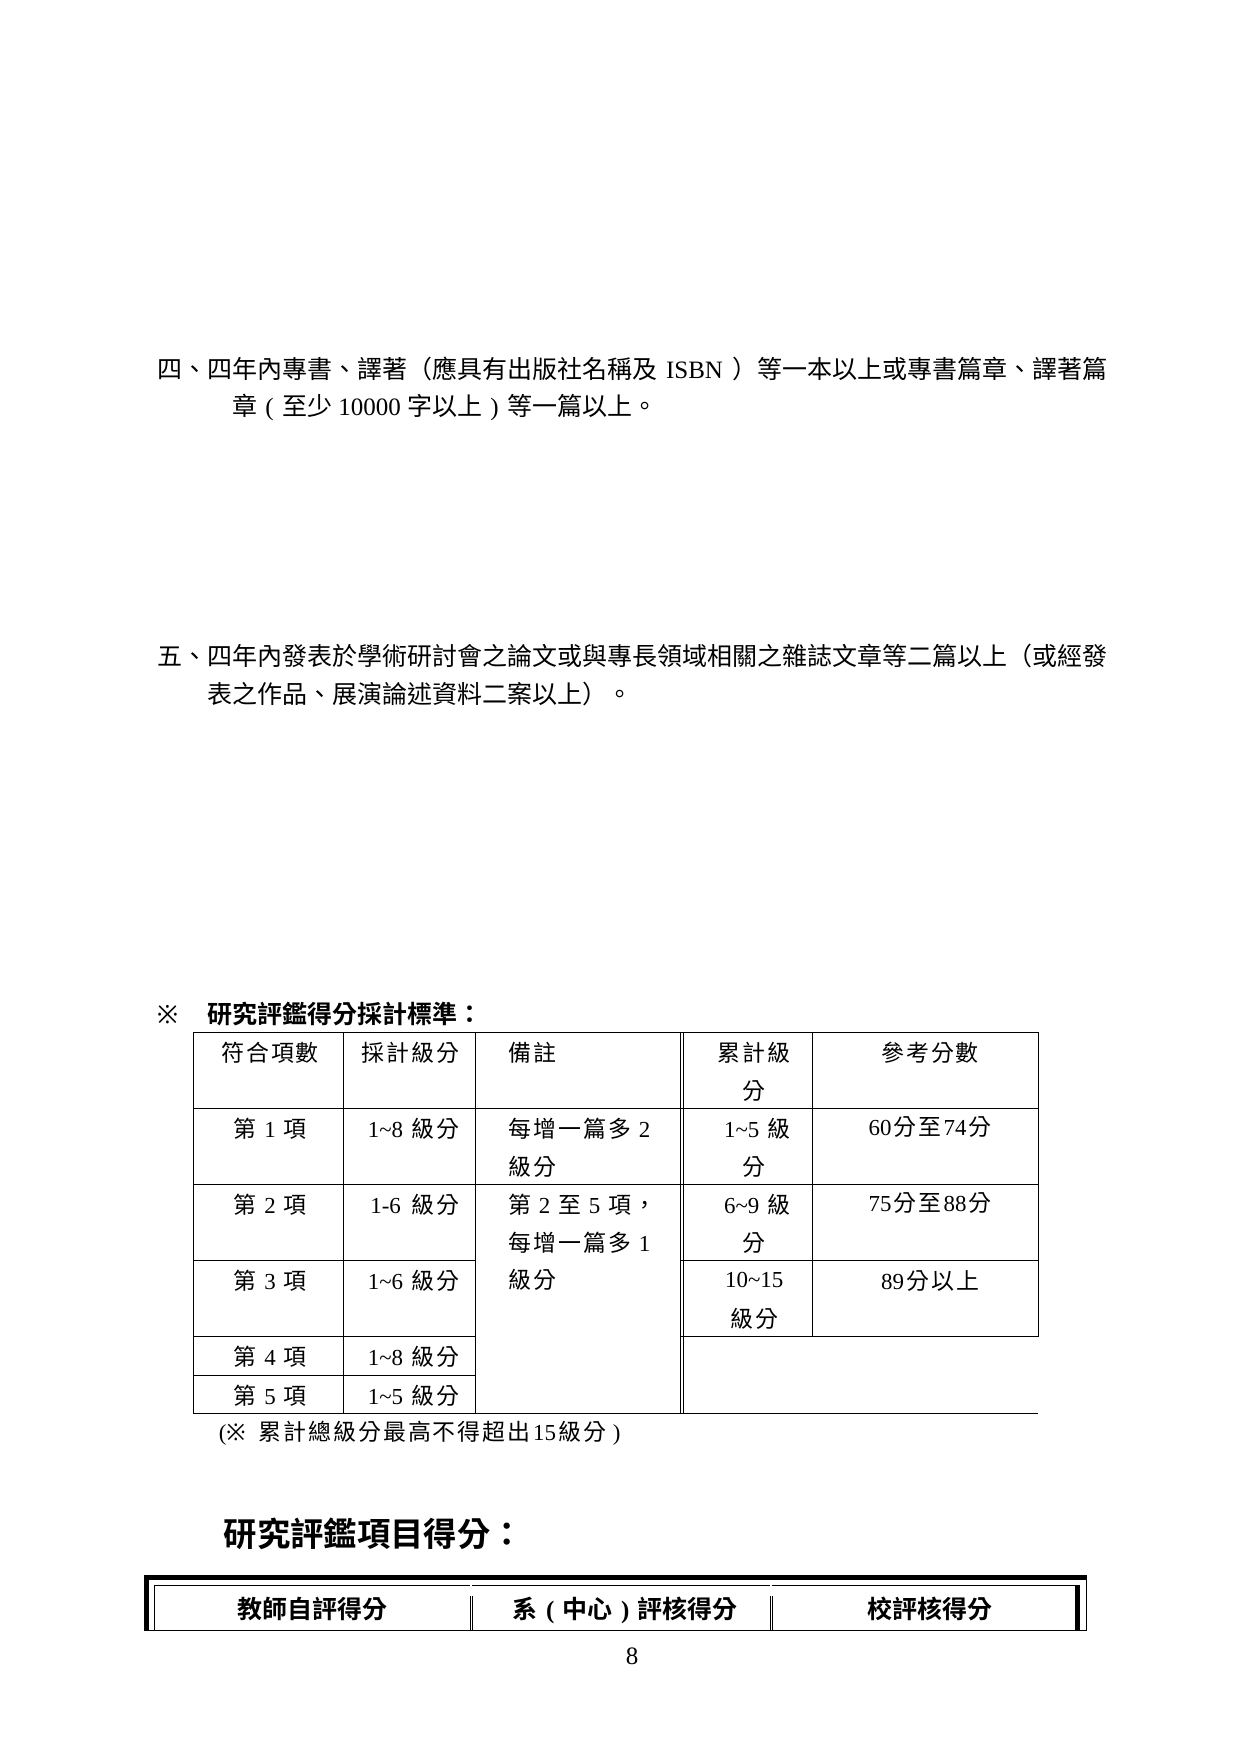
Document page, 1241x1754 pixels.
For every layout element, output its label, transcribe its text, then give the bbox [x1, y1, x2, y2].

table_cell 89分以上 [813, 1261, 1038, 1336]
table_header 教師自評得分 [149, 1580, 471, 1630]
table_cell (※累計總級分最高不得超出15級分) [194, 1413, 1039, 1452]
table_header 系(中心)評核得分 [471, 1580, 771, 1630]
table_cell 第1項 [194, 1109, 343, 1184]
table_cell 60分至74分 [813, 1109, 1038, 1184]
table_cell 第2項 [194, 1185, 343, 1260]
table_cell 10~15級分 [684, 1261, 812, 1336]
table_header 備註 [476, 1033, 680, 1108]
table_header 參考分數 [813, 1033, 1038, 1108]
table_cell 第2至5項，每增一篇多1級分 [476, 1185, 680, 1413]
table_cell 6~9級分 [684, 1185, 812, 1260]
table_cell 1~8級分 [344, 1337, 475, 1374]
table_header 符合項數 [194, 1033, 343, 1108]
table_header 累計級分 [684, 1033, 812, 1108]
table_cell [684, 1337, 1039, 1413]
table_cell 第5項 [194, 1376, 343, 1413]
table_cell 1~6級分 [344, 1261, 475, 1336]
table_cell 1~8級分 [344, 1109, 475, 1184]
table_header 採計級分 [344, 1033, 475, 1108]
table_header 校評核得分 [771, 1580, 1080, 1630]
table_cell 每增一篇多2級分 [476, 1109, 680, 1184]
list 研究評鑑得分採計標準： [157, 994, 1107, 1032]
table_cell 1~5級分 [684, 1109, 812, 1184]
text 五、四年內發表於學術研討會之論文或與專長領域相關之雜誌文章等二篇以上（或經發表之作品、展演論述資料二案以上）。 [157, 636, 1107, 711]
table_cell 75分至88分 [813, 1185, 1038, 1260]
text 研究評鑑項目得分： [157, 1508, 1107, 1556]
table_cell 第4項 [194, 1337, 343, 1374]
text 四、四年內專書、譯著（應具有出版社名稱及ISBN）等一本以上或專書篇章、譯著篇章(至少10000字以上)等一篇以上。 [157, 348, 1107, 423]
table_cell 1-6級分 [344, 1185, 475, 1260]
table_cell 1~5級分 [344, 1376, 475, 1413]
table_cell 第3項 [194, 1261, 343, 1336]
